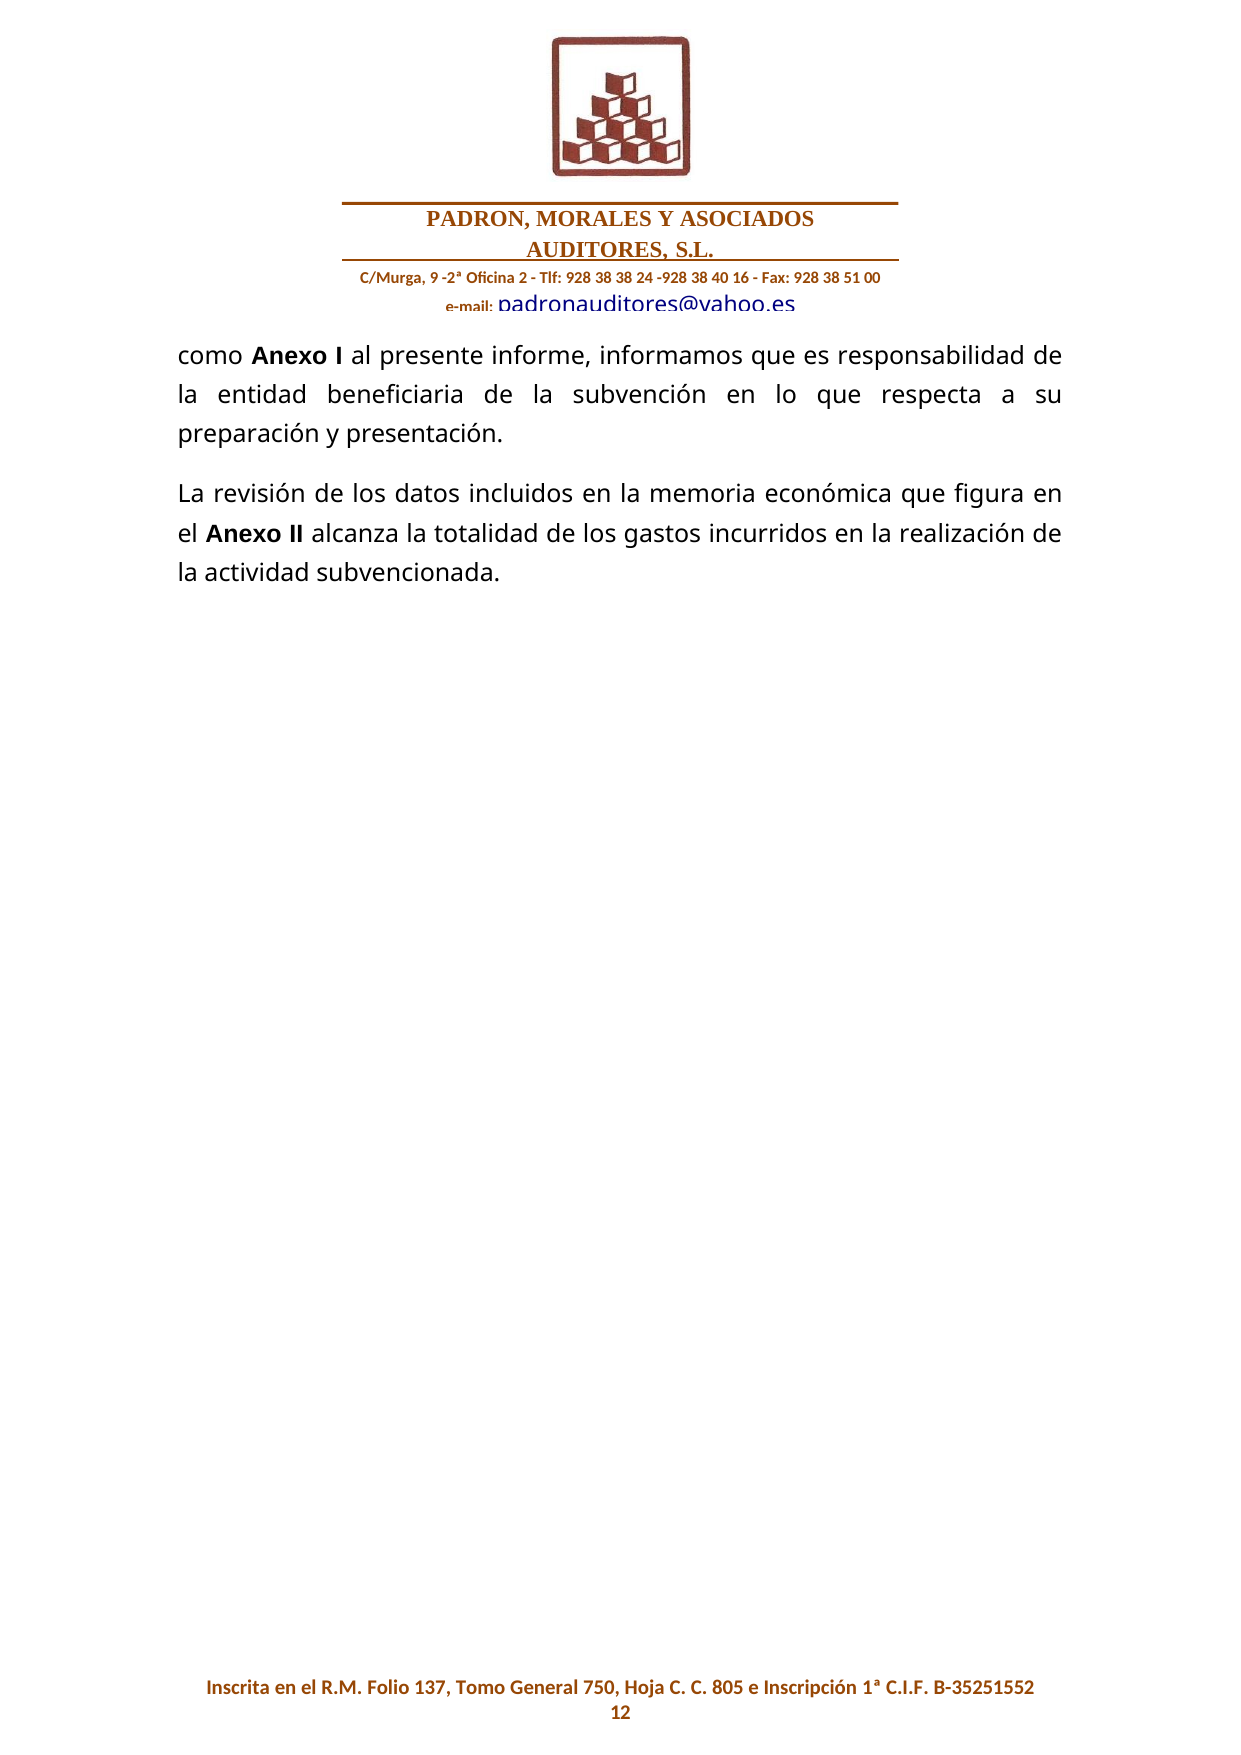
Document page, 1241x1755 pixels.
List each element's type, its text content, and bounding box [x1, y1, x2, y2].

text como Anexo I al presente informe, informamos que es responsabilidad de la entidad beneficiaria de la subvención en lo que respecta a su preparación y presentación. [177, 338, 1063, 450]
text La revisión de los datos incluidos en la memoria económica que figura en el Anexo II alcanza la totalidad de los gastos incurridos en la realización de la actividad subvencionada. [177, 476, 1064, 588]
